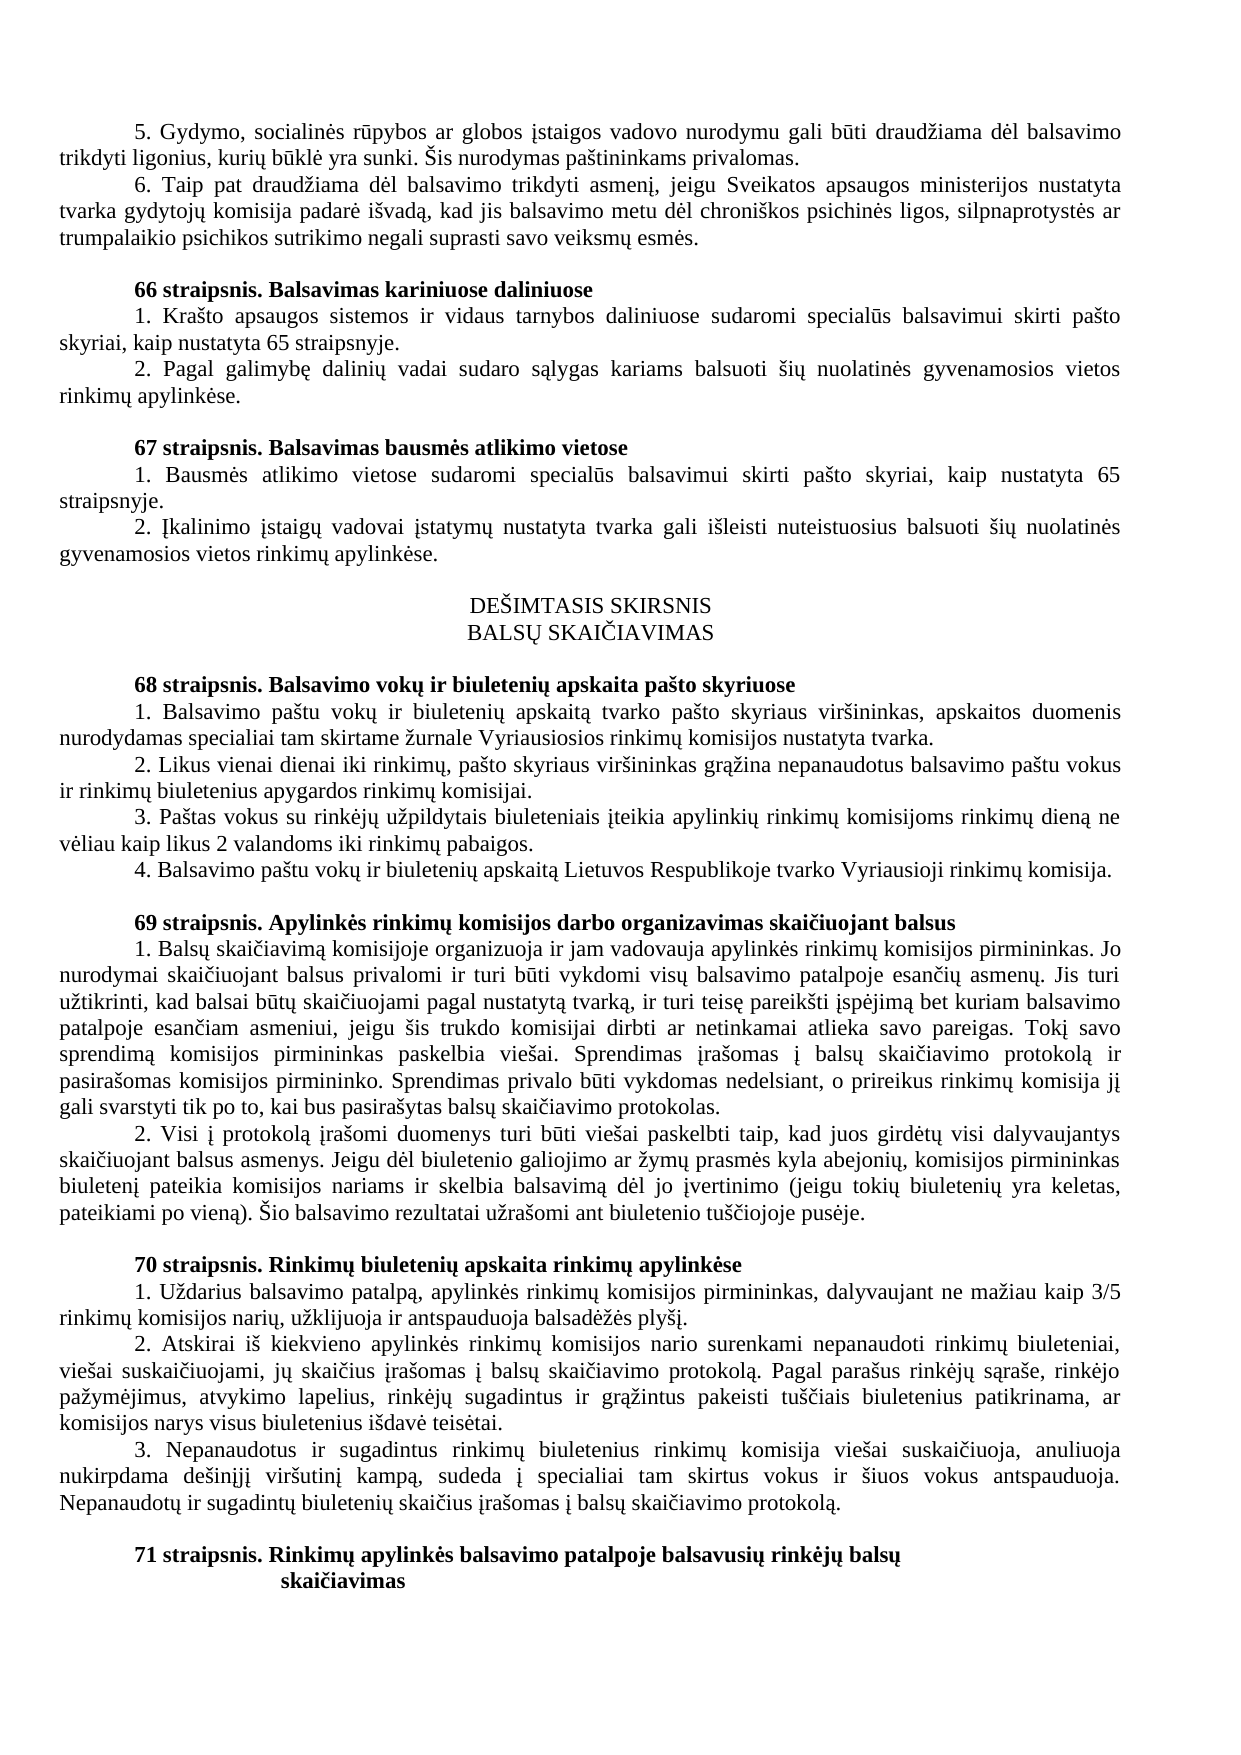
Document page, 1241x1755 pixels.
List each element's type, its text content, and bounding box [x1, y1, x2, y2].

text 6. Taip pat draudžiama dėl balsavimo trikdyti asmenį, jeigu Sveikatos apsaugos ministerijos nustatyta tvarka gydytojų komisija padarė išvadą, kad jis balsavimo metu dėl chroniškos psichinės ligos, silpnaprotystės ar trumpalaikio psichikos sutrikimo negali suprasti savo veiksmų esmės. [59, 171, 1122, 250]
text 66 straipsnis. Balsavimas kariniuose daliniuose [59, 276, 1122, 303]
text 2. Pagal galimybę dalinių vadai sudaro sąlygas kariams balsuoti šių nuolatinės gyvenamosios vietos rinkimų apylinkėse. [59, 355, 1122, 408]
text 68 straipsnis. Balsavimo vokų ir biuletenių apskaita pašto skyriuose [59, 672, 1122, 698]
text 2. Įkalinimo įstaigų vadovai įstatymų nustatyta tvarka gali išleisti nuteistuosius balsuoti šių nuolatinės gyvenamosios vietos rinkimų apylinkėse. [59, 513, 1122, 566]
text 5. Gydymo, socialinės rūpybos ar globos įstaigos vadovo nurodymu gali būti draudžiama dėl balsavimo trikdyti ligonius, kurių būklė yra sunki. Šis nurodymas paštininkams privalomas. [59, 118, 1122, 171]
text 1. Bausmės atlikimo vietose sudaromi specialūs balsavimui skirti pašto skyriai, kaip nustatyta 65 straipsnyje. [59, 461, 1122, 513]
text 1. Balsų skaičiavimą komisijoje organizuoja ir jam vadovauja apylinkės rinkimų komisijos pirmininkas. Jo nurodymai skaičiuojant balsus privalomi ir turi būti vykdomi visų balsavimo patalpoje esančių asmenų. Jis turi užtikrinti, kad balsai būtų skaičiuojami pagal nustatytą tvarką, ir turi teisę pareikšti įspėjimą bet kuriam balsavimo patalpoje esančiam asmeniui, jeigu šis trukdo komisijai dirbti ar netinkamai atlieka savo pareigas. Tokį savo sprendimą komisijos pirmininkas paskelbia viešai. Sprendimas įrašomas į balsų skaičiavimo protokolą ir pasirašomas komisijos pirmininko. Sprendimas privalo būti vykdomas nedelsiant, o prireikus rinkimų komisija jį gali svarstyti tik po to, kai bus pasirašytas balsų skaičiavimo protokolas. [59, 935, 1122, 1119]
text 70 straipsnis. Rinkimų biuletenių apskaita rinkimų apylinkėse [59, 1251, 1122, 1278]
text 2. Likus vienai dienai iki rinkimų, pašto skyriaus viršininkas grąžina nepanaudotus balsavimo paštu vokus ir rinkimų biuletenius apygardos rinkimų komisijai. [59, 751, 1122, 803]
text BALSŲ SKAIČIAVIMAS [59, 619, 1122, 645]
text skaičiavimas [281, 1568, 1122, 1594]
text 67 straipsnis. Balsavimas bausmės atlikimo vietose [59, 434, 1122, 461]
text DEŠIMTASIS SKIRSNIS [59, 592, 1122, 619]
text 3. Nepanaudotus ir sugadintus rinkimų biuletenius rinkimų komisija viešai suskaičiuoja, anuliuoja nukirpdama dešinįjį viršutinį kampą, sudeda į specialiai tam skirtus vokus ir šiuos vokus antspauduoja. Nepanaudotų ir sugadintų biuletenių skaičius įrašomas į balsų skaičiavimo protokolą. [59, 1436, 1122, 1515]
text 2. Visi į protokolą įrašomi duomenys turi būti viešai paskelbti taip, kad juos girdėtų visi dalyvaujantys skaičiuojant balsus asmenys. Jeigu dėl biuletenio galiojimo ar žymų prasmės kyla abejonių, komisijos pirmininkas biuletenį pateikia komisijos nariams ir skelbia balsavimą dėl jo įvertinimo (jeigu tokių biuletenių yra keletas, pateikiami po vieną). Šio balsavimo rezultatai užrašomi ant biuletenio tuščiojoje pusėje. [59, 1119, 1122, 1225]
text 69 straipsnis. Apylinkės rinkimų komisijos darbo organizavimas skaičiuojant balsus [134, 909, 1122, 935]
text 2. Atskirai iš kiekvieno apylinkės rinkimų komisijos nario surenkami nepanaudoti rinkimų biuleteniai, viešai suskaičiuojami, jų skaičius įrašomas į balsų skaičiavimo protokolą. Pagal parašus rinkėjų sąraše, rinkėjo pažymėjimus, atvykimo lapelius, rinkėjų sugadintus ir grąžintus pakeisti tuščiais biuletenius patikrinama, ar komisijos narys visus biuletenius išdavė teisėtai. [59, 1330, 1122, 1436]
text 4. Balsavimo paštu vokų ir biuletenių apskaitą Lietuvos Respublikoje tvarko Vyriausioji rinkimų komisija. [59, 856, 1122, 882]
text 3. Paštas vokus su rinkėjų užpildytais biuleteniais įteikia apylinkių rinkimų komisijoms rinkimų dieną ne vėliau kaip likus 2 valandoms iki rinkimų pabaigos. [59, 803, 1122, 856]
text 1. Uždarius balsavimo patalpą, apylinkės rinkimų komisijos pirmininkas, dalyvaujant ne mažiau kaip 3/5 rinkimų komisijos narių, užklijuoja ir antspauduoja balsadėžės plyšį. [59, 1278, 1122, 1330]
text 1. Balsavimo paštu vokų ir biuletenių apskaitą tvarko pašto skyriaus viršininkas, apskaitos duomenis nurodydamas specialiai tam skirtame žurnale Vyriausiosios rinkimų komisijos nustatyta tvarka. [59, 698, 1122, 751]
text 71 straipsnis. Rinkimų apylinkės balsavimo patalpoje balsavusių rinkėjų balsų [134, 1541, 1122, 1568]
text 1. Krašto apsaugos sistemos ir vidaus tarnybos daliniuose sudaromi specialūs balsavimui skirti pašto skyriai, kaip nustatyta 65 straipsnyje. [59, 303, 1122, 355]
